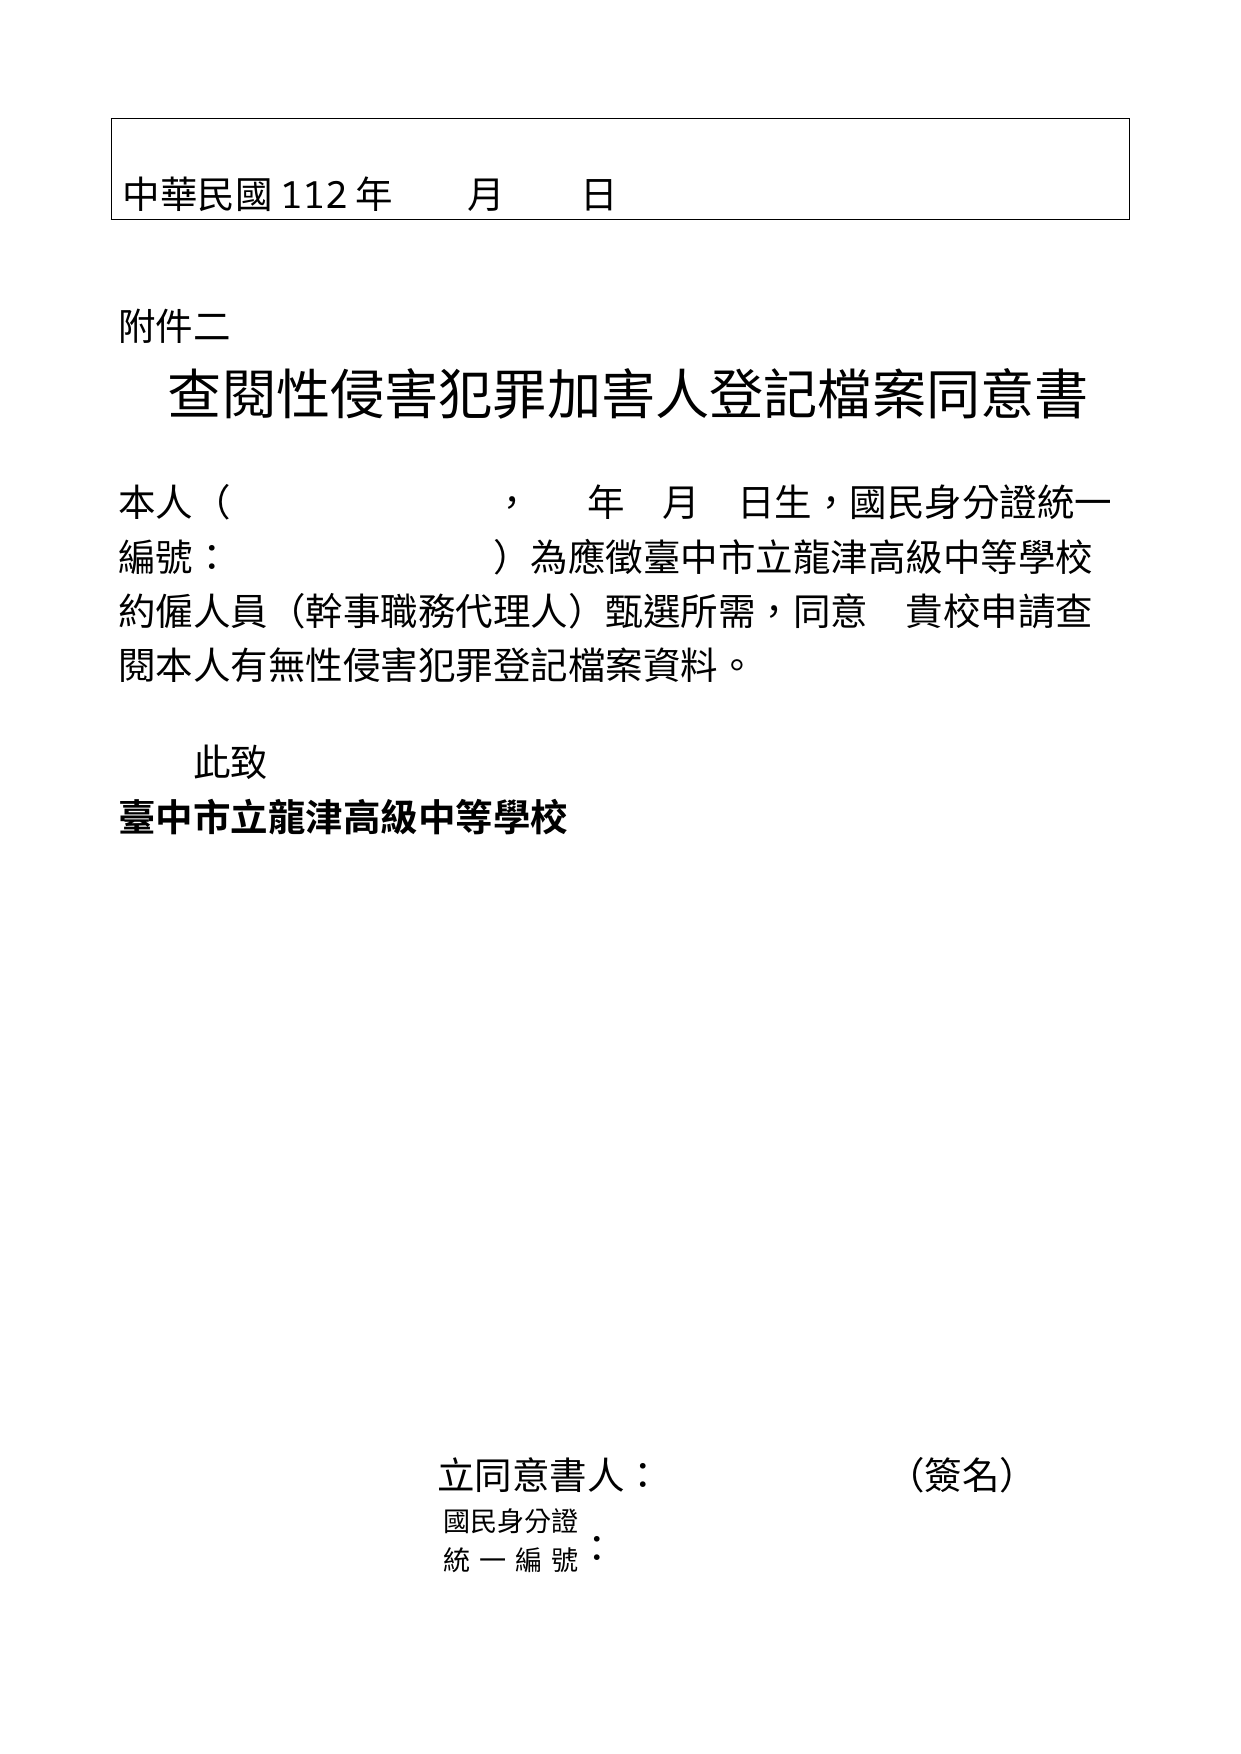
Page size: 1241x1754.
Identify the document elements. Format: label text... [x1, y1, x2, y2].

text 本人（ ， 年 月 日生，國民身分證統一編號： ）為應徵臺中市立龍津高級中等學校約僱人員（幹事職務代理人）甄選所需，同意 貴校申請查閱本人有無性侵害犯罪登記檔案資料。 [118, 473, 1122, 690]
text 立同意書人： （簽名） [118, 1446, 1122, 1500]
text 查閱性侵害犯罪加害人登記檔案同意書 [118, 352, 1138, 430]
text 此致 [118, 733, 1122, 788]
table_cell 中華民國112年 月 日 [112, 119, 1129, 219]
text 臺中市立龍津高級中等學校 [118, 788, 1122, 842]
text 國民身分證統一編號： [118, 1500, 1122, 1578]
text 附件二 [118, 297, 1138, 352]
